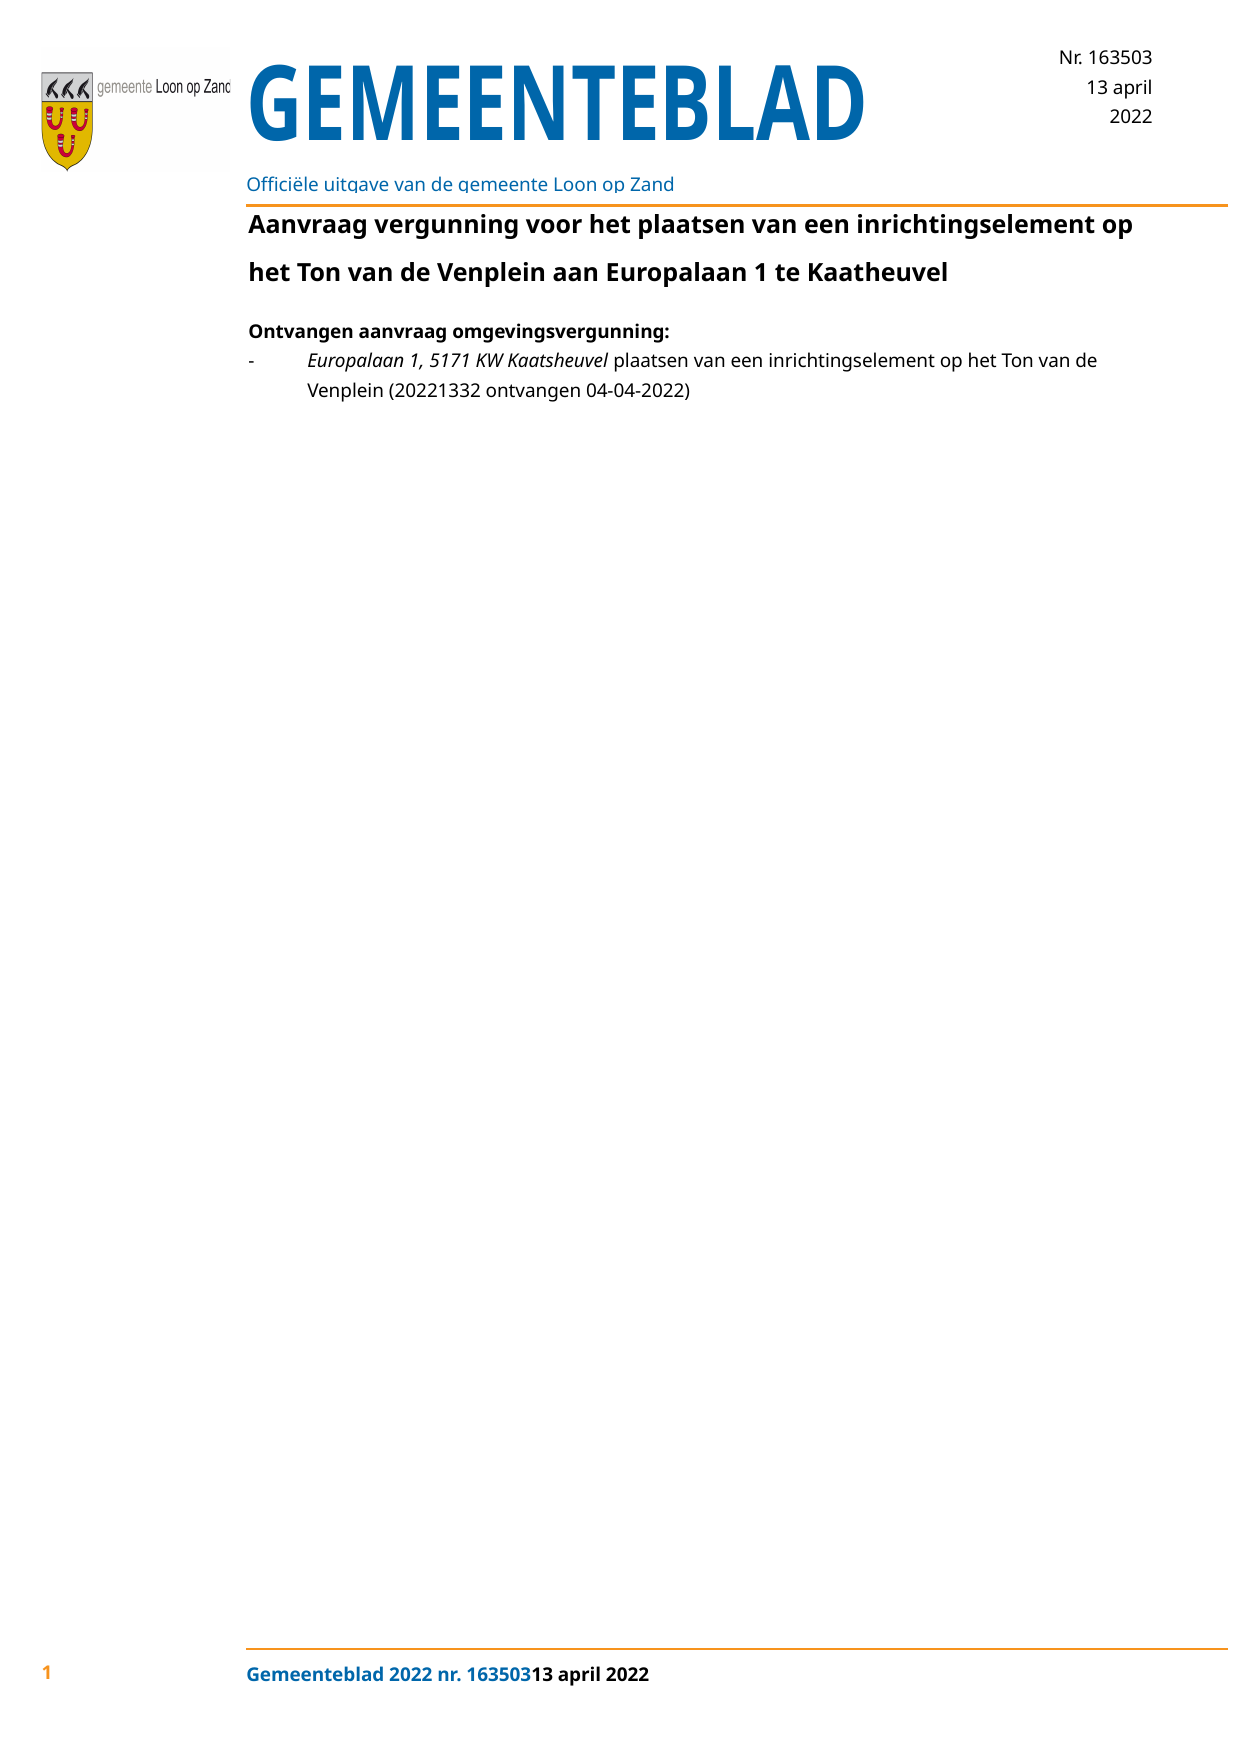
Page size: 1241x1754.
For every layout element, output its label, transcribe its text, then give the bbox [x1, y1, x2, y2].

picture [41, 47, 231, 172]
text Ontvangen aanvraag omgevingsvergunning: [248, 318, 1152, 344]
text Aanvraag vergunning voor het plaatsen van een inrichtingselement op het Ton van de Venplein aan Europalaan 1 te Kaatheuvel [248, 207, 1152, 288]
list Europalaan 1, 5171 KW Kaatsheuvel plaatsen van een inrichtingselement op het Ton van de Venplein (20221332 ontvangen 04-04-2022) [248, 347, 1152, 403]
